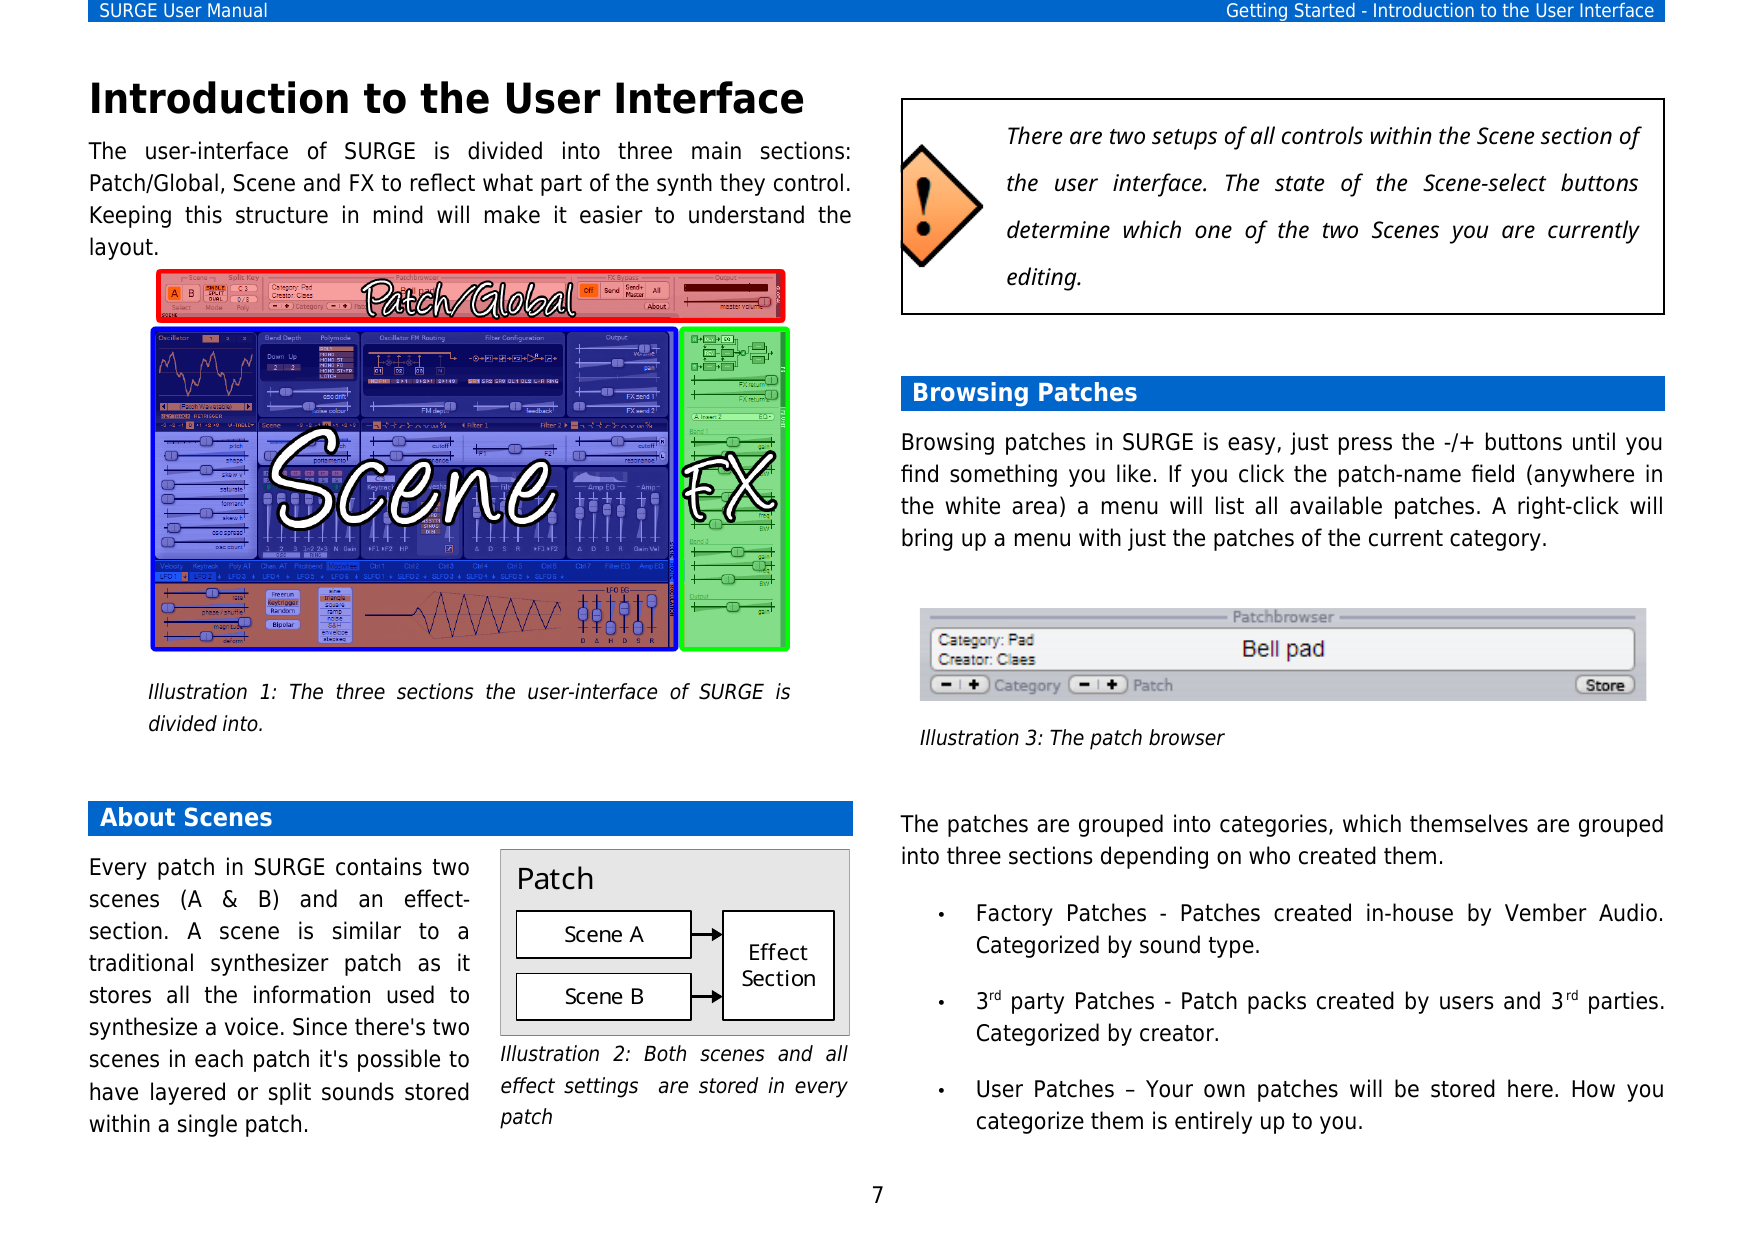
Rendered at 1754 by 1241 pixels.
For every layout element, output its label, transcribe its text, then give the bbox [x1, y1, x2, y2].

text The user-interface of SURGE is divided into three main sections: Patch/Global, Scene and FX to reflect what part of the synth they control. Keeping this structure in mind will make it easier to understand the layout. [88, 138, 853, 261]
text Illustration 1: The three sections the user-interface of SURGE is divided into. [148, 656, 794, 736]
text The patches are grouped into categories, which themselves are grouped into three sections depending on who created them. [901, 811, 1665, 870]
subtitle About Scenes [97, 801, 845, 836]
text Illustration 2: Both scenes and all effect settings are stored in every patch [500, 1036, 850, 1130]
text There are two setups of all controls within the Scene section of the user interface. The state of the Scene-select buttons determine which one of the two Scenes you are currently editing. [903, 100, 1663, 313]
list Factory Patches - Patches created in-house by Vember Audio. Categorized by sound type. [938, 900, 1665, 959]
subtitle Introduction to the User Interface [88, 75, 853, 123]
subtitle Browsing Patches [909, 376, 1657, 411]
list 3rd party Patches - Patch packs created by users and 3rd parties. Categorized by creator. [938, 988, 1665, 1047]
list User Patches – Your own patches will be stored here. How you categorize them is entirely up to you. [938, 1076, 1665, 1135]
text Browsing patches in SURGE is easy, just press the -/+ buttons until you find something you like. If you click the patch-name field (anywhere in the white area) a menu will list all available patches. A right-click will bring up a menu with just the patches of the current category. [901, 429, 1665, 552]
picture [148, 263, 794, 656]
text Every patch in SURGE contains two scenes (A & B) and an effect-section. A scene is similar to a traditional synthesizer patch as it stores all the information used to synthesize a voice. Since there's two scenes in each patch it's possible to have layered or split sounds stored within a single patch. [88, 854, 853, 1137]
text Illustration 3: The patch browser [920, 701, 1646, 750]
